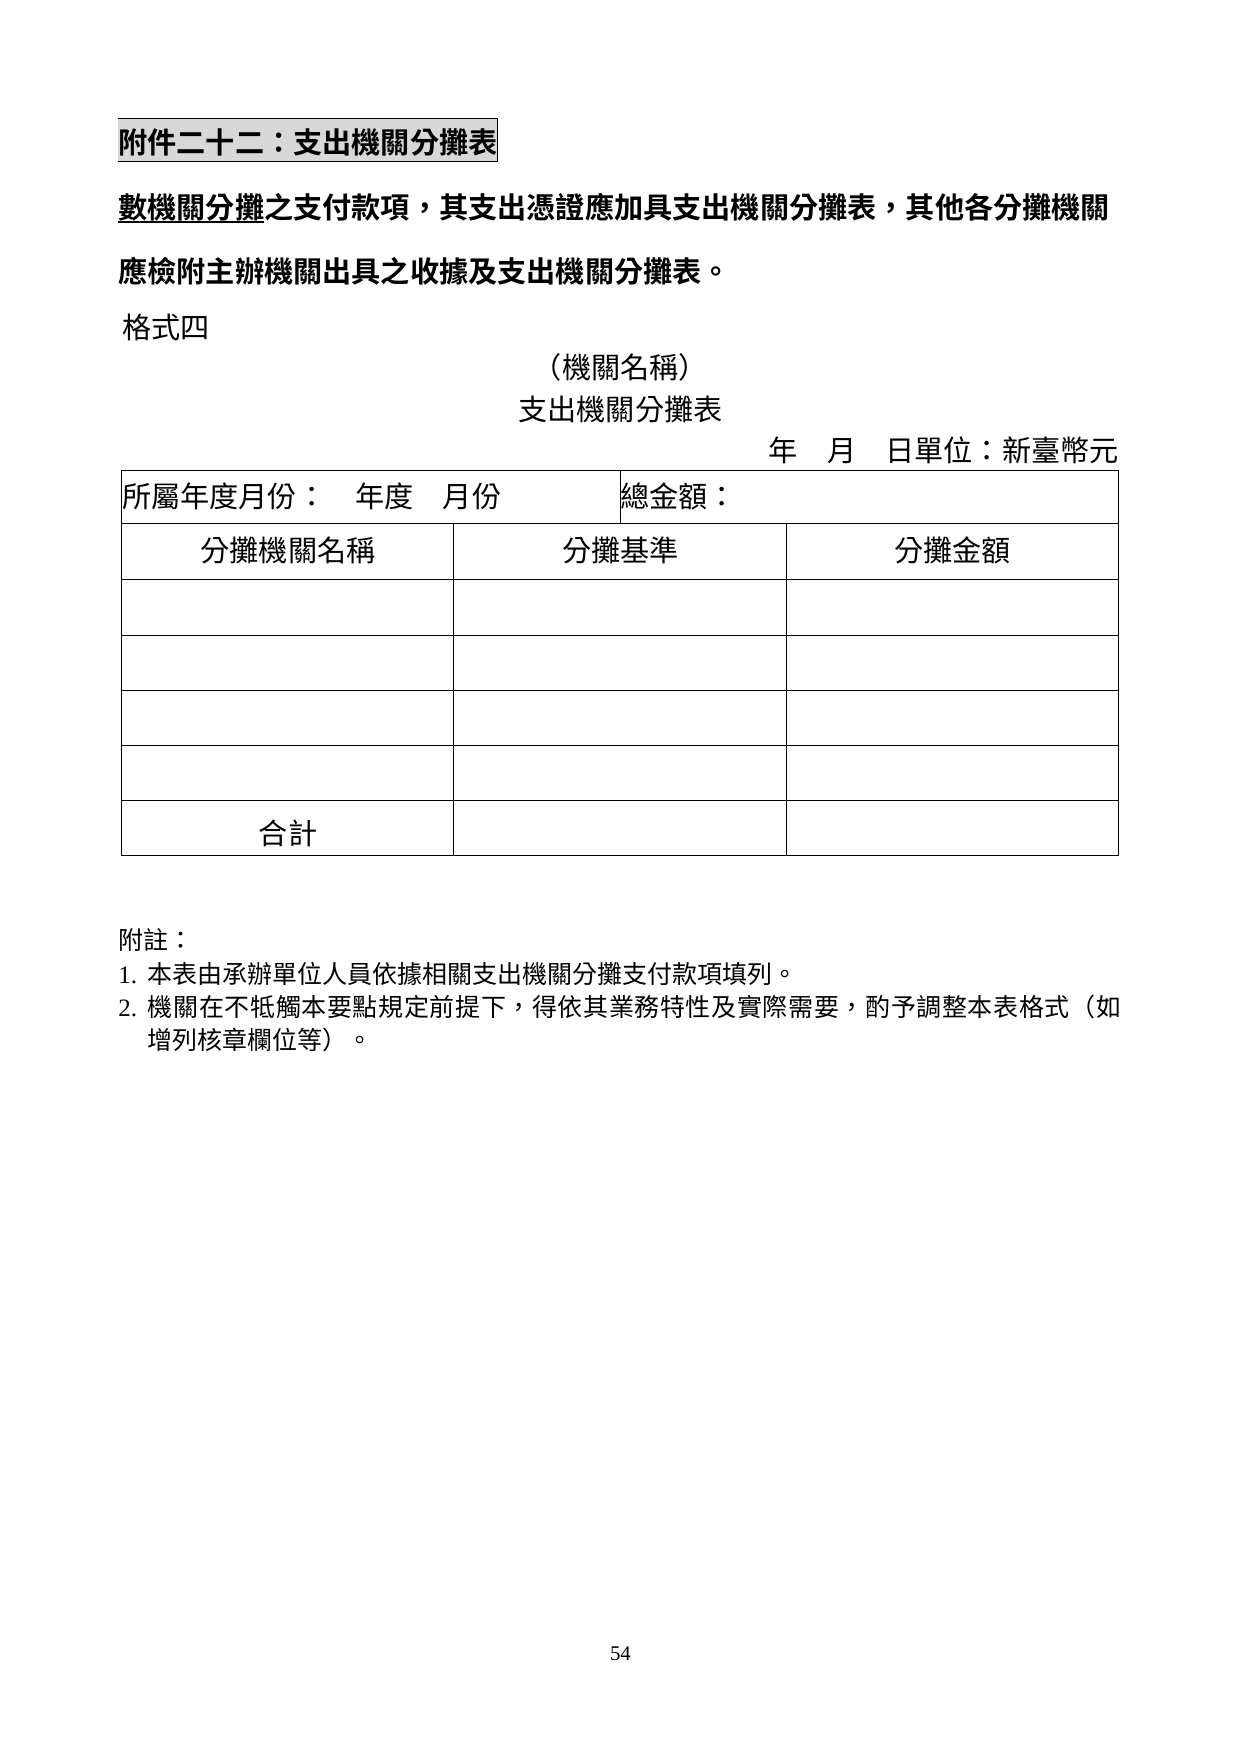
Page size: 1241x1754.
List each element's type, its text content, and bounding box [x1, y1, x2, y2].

text 附註： [118, 923, 1122, 956]
subtitle [498, 118, 1122, 162]
table_cell 合計 [122, 801, 453, 855]
list 本表由承辦單位人員依據相關支出機關分攤支付款項填列。 [118, 956, 1122, 990]
table_cell [454, 691, 786, 745]
table_header 格式四 （機關名稱） 支出機關分攤表 年 月 日單位：新臺幣元 [122, 312, 1118, 470]
table_cell 所屬年度月份： 年度 月份 [122, 471, 620, 523]
table_cell [787, 580, 1118, 634]
table_cell 總金額： [621, 471, 1118, 523]
table_cell [454, 580, 786, 634]
table_cell [787, 801, 1118, 855]
table_cell [454, 746, 786, 800]
table_cell [454, 801, 786, 855]
table_cell [122, 691, 453, 745]
table_cell [454, 636, 786, 690]
subtitle 附件二十二：支出機關分攤表 [118, 119, 497, 161]
table_cell 分攤基準 [454, 524, 786, 579]
table_cell [787, 691, 1118, 745]
table_cell 分攤機關名稱 [122, 524, 453, 579]
table_cell [787, 746, 1118, 800]
list 機關在不牴觸本要點規定前提下，得依其業務特性及實際需要，酌予調整本表格式（如增列核章欄位等）。 [118, 990, 1122, 1056]
table_cell [122, 636, 453, 690]
table_cell [122, 746, 453, 800]
text 數機關分攤之支付款項，其支出憑證應加具支出機關分攤表，其他各分攤機關應檢附主辦機關出具之收據及支出機關分攤表。 [118, 185, 1122, 290]
table_cell [787, 636, 1118, 690]
table_cell [122, 580, 453, 634]
table_cell 分攤金額 [787, 524, 1118, 579]
